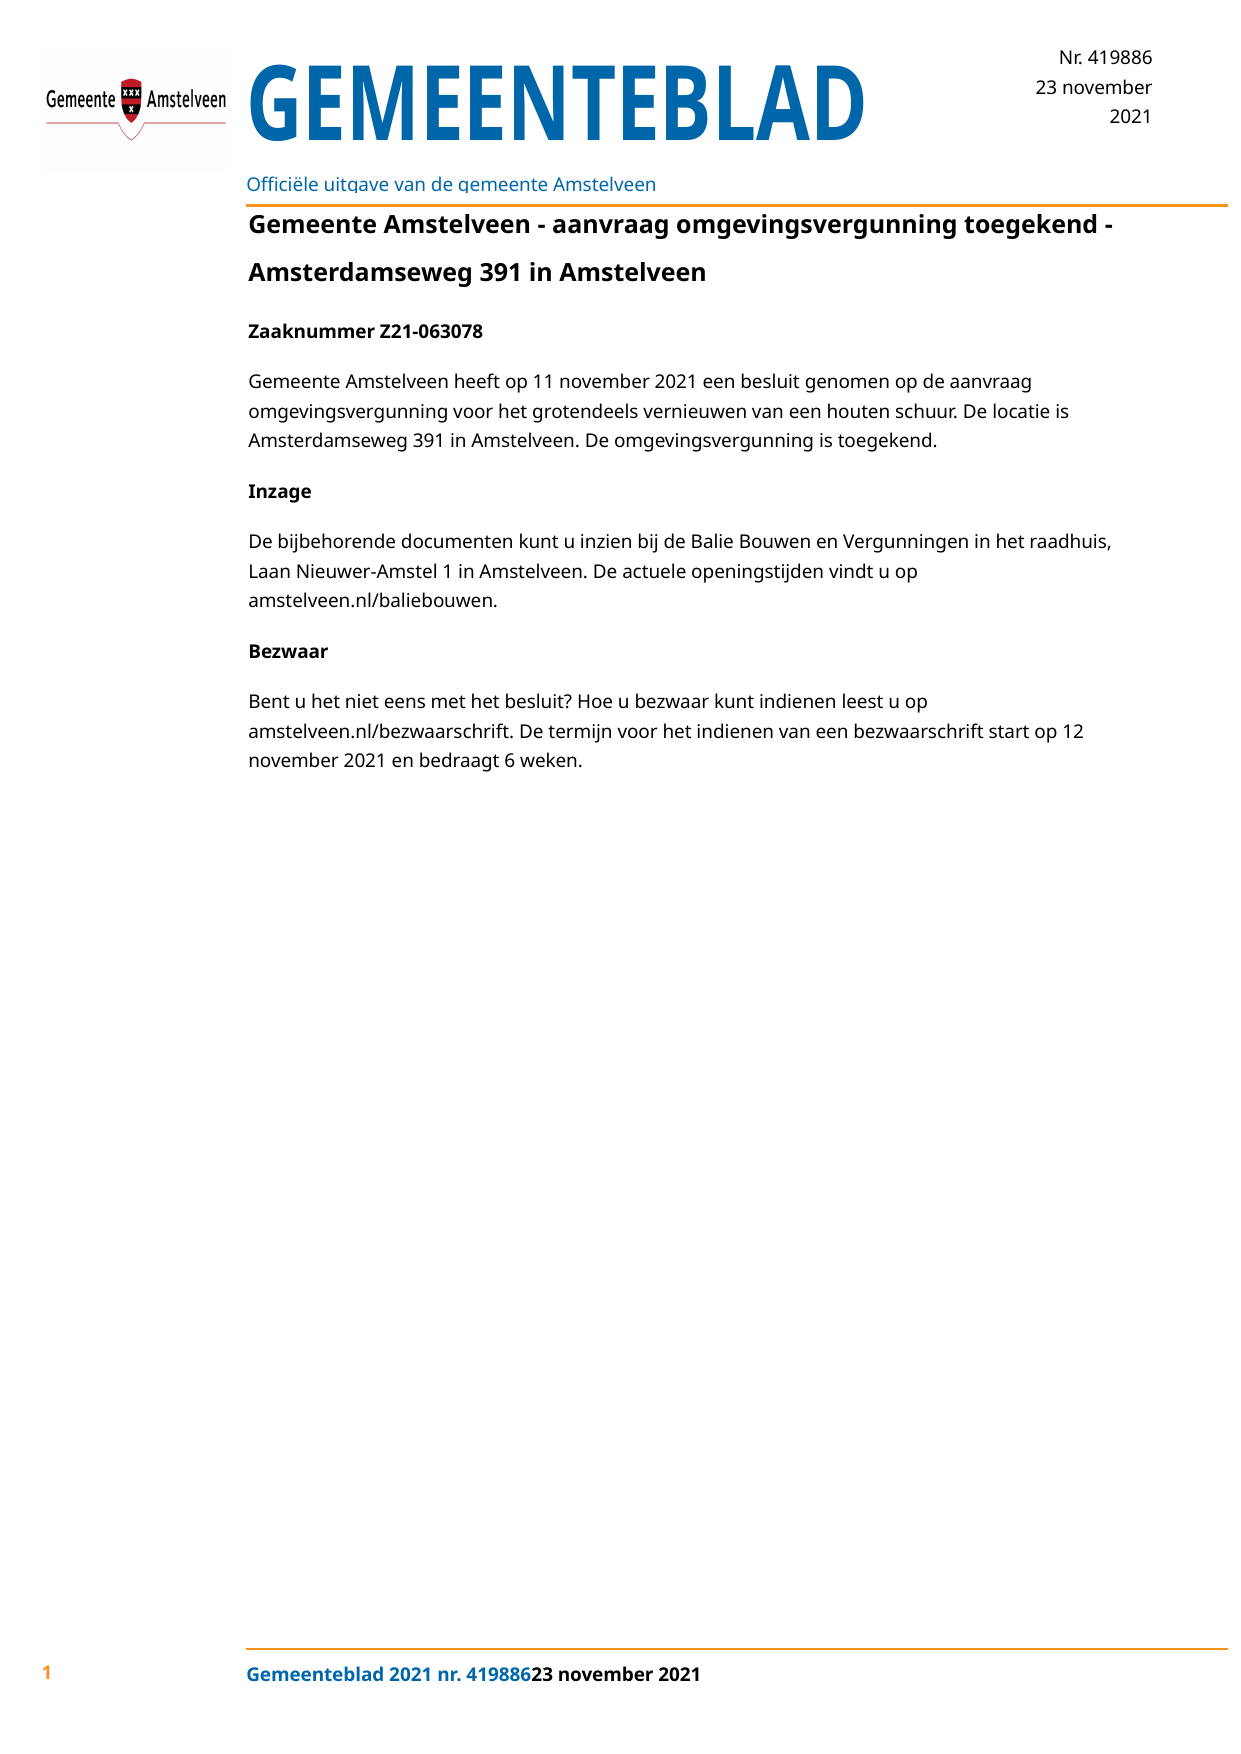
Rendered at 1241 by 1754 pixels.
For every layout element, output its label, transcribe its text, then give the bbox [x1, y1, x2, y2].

text Bent u het niet eens met het besluit? Hoe u bezwaar kunt indienen leest u op amstelveen.nl/bezwaarschrift. De termijn voor het indienen van een bezwaarschrift start op 12 november 2021 en bedraagt 6 weken. [248, 688, 1152, 773]
text Inzage [248, 478, 1152, 504]
text Bezwaar [248, 638, 1152, 664]
text Zaaknummer Z21-063078 [248, 318, 1152, 344]
text De bijbehorende documenten kunt u inzien bij de Balie Bouwen en Vergunningen in het raadhuis, Laan Nieuwer-Amstel 1 in Amstelveen. De actuele openingstijden vindt u op amstelveen.nl/baliebouwen. [248, 528, 1152, 613]
text Gemeente Amstelveen heeft op 11 november 2021 een besluit genomen op de aanvraag omgevingsvergunning voor het grotendeels vernieuwen van een houten schuur. De locatie is Amsterdamseweg 391 in Amstelveen. De omgevingsvergunning is toegekend. [248, 368, 1152, 453]
text Gemeente Amstelveen - aanvraag omgevingsvergunning toegekend - Amsterdamseweg 391 in Amstelveen [248, 207, 1152, 288]
picture [41, 47, 231, 172]
